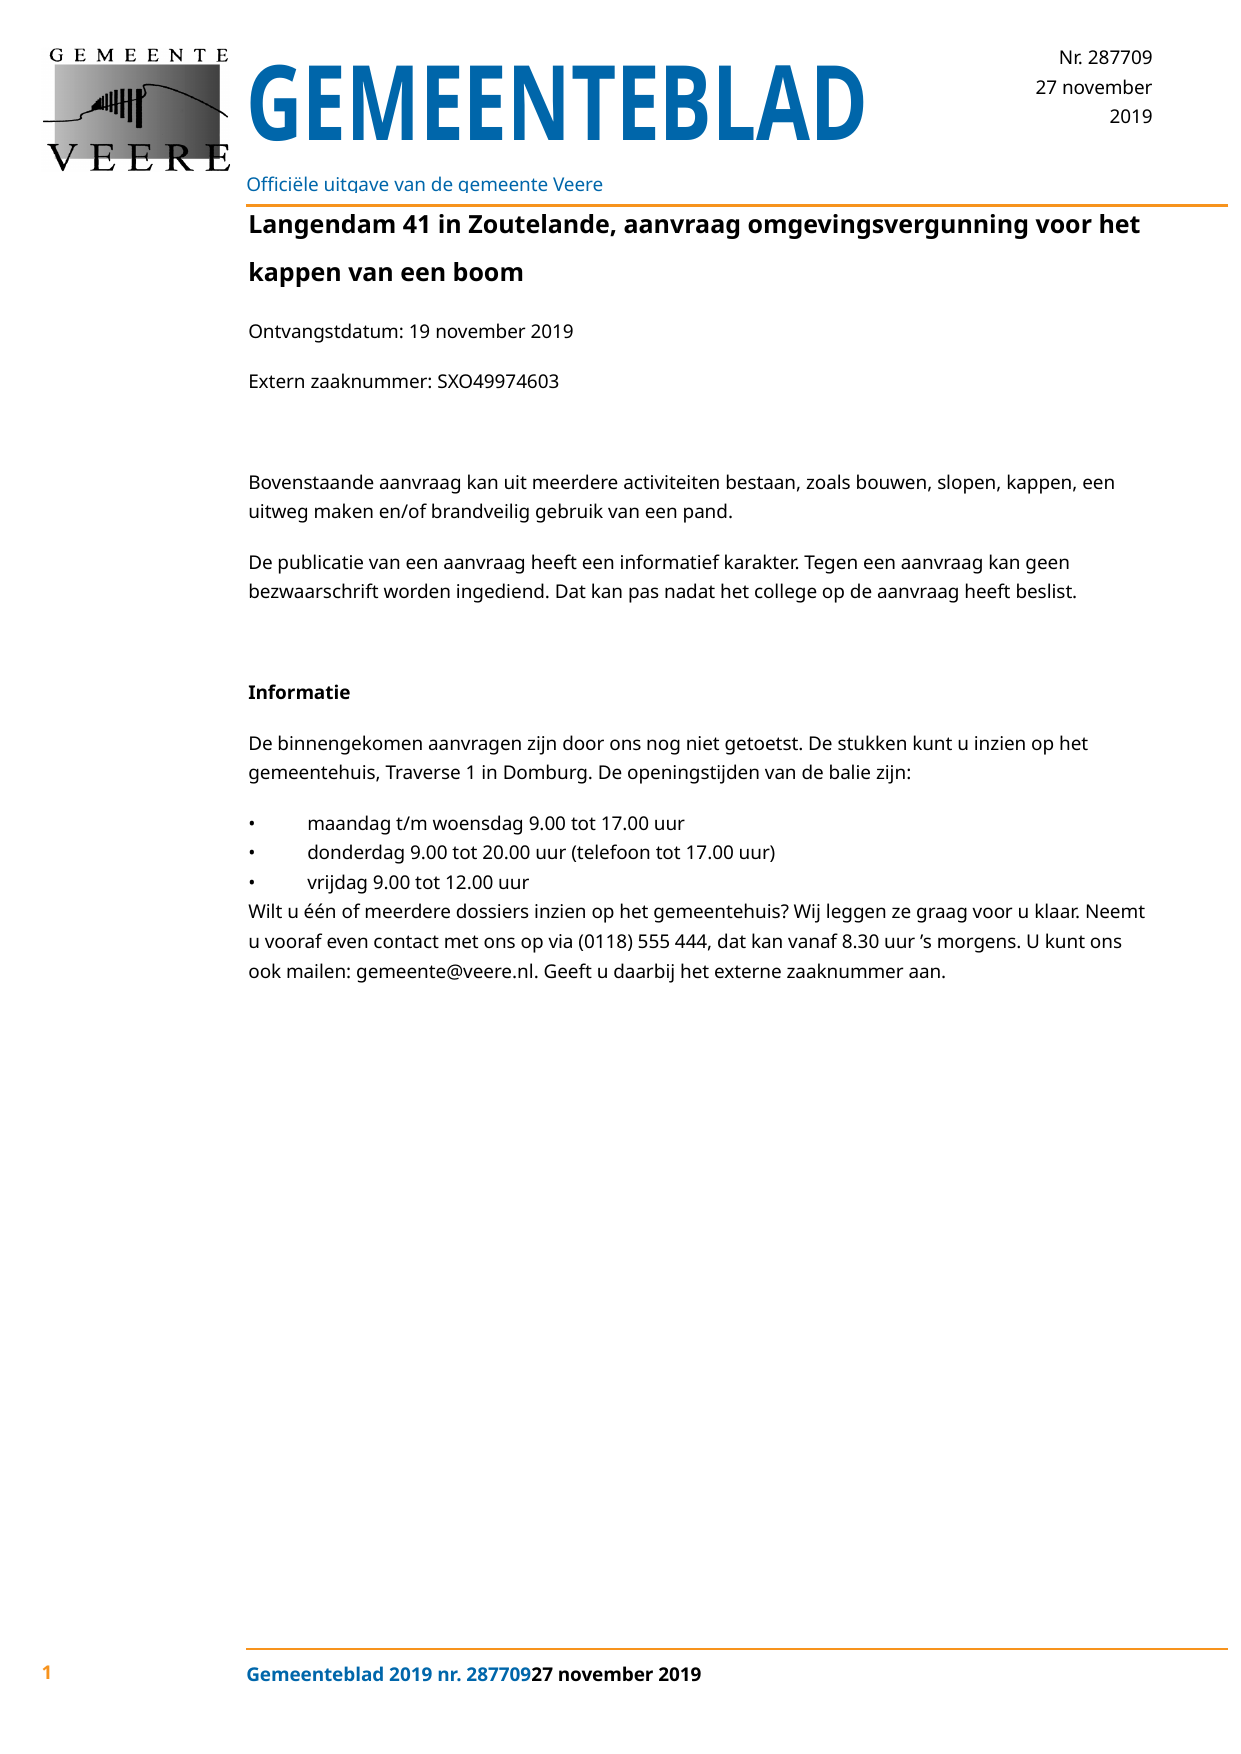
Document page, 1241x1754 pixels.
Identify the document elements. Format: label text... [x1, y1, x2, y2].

text Informatie [248, 679, 1152, 705]
list maandag t/m woensdag 9.00 tot 17.00 uur [248, 810, 1152, 836]
text De binnengekomen aanvragen zijn door ons nog niet getoetst. De stukken kunt u inzien op het gemeentehuis, Traverse 1 in Domburg. De openingstijden van de balie zijn: [248, 730, 1152, 785]
list vrijdag 9.00 tot 12.00 uur [248, 869, 1152, 895]
picture [41, 47, 231, 172]
list donderdag 9.00 tot 20.00 uur (telefoon tot 17.00 uur) [248, 839, 1152, 865]
text Extern zaaknummer: SXO49974603 [248, 368, 1152, 394]
text Langendam 41 in Zoutelande, aanvraag omgevingsvergunning voor het kappen van een boom [248, 207, 1152, 288]
text Wilt u één of meerdere dossiers inzien op het gemeentehuis? Wij leggen ze graag voor u klaar. Neemt u vooraf even contact met ons op via (0118) 555 444, dat kan vanaf 8.30 uur ’s morgens. U kunt ons ook mailen: gemeente@veere.nl. Geeft u daarbij het externe zaaknummer aan. [248, 899, 1152, 984]
text Bovenstaande aanvraag kan uit meerdere activiteiten bestaan, zoals bouwen, slopen, kappen, een uitweg maken en/of brandveilig gebruik van een pand. [248, 469, 1152, 524]
text De publicatie van een aanvraag heeft een informatief karakter. Tegen een aanvraag kan geen bezwaarschrift worden ingediend. Dat kan pas nadat het college op de aanvraag heeft beslist. [248, 549, 1152, 604]
text Ontvangstdatum: 19 november 2019 [248, 318, 1152, 344]
